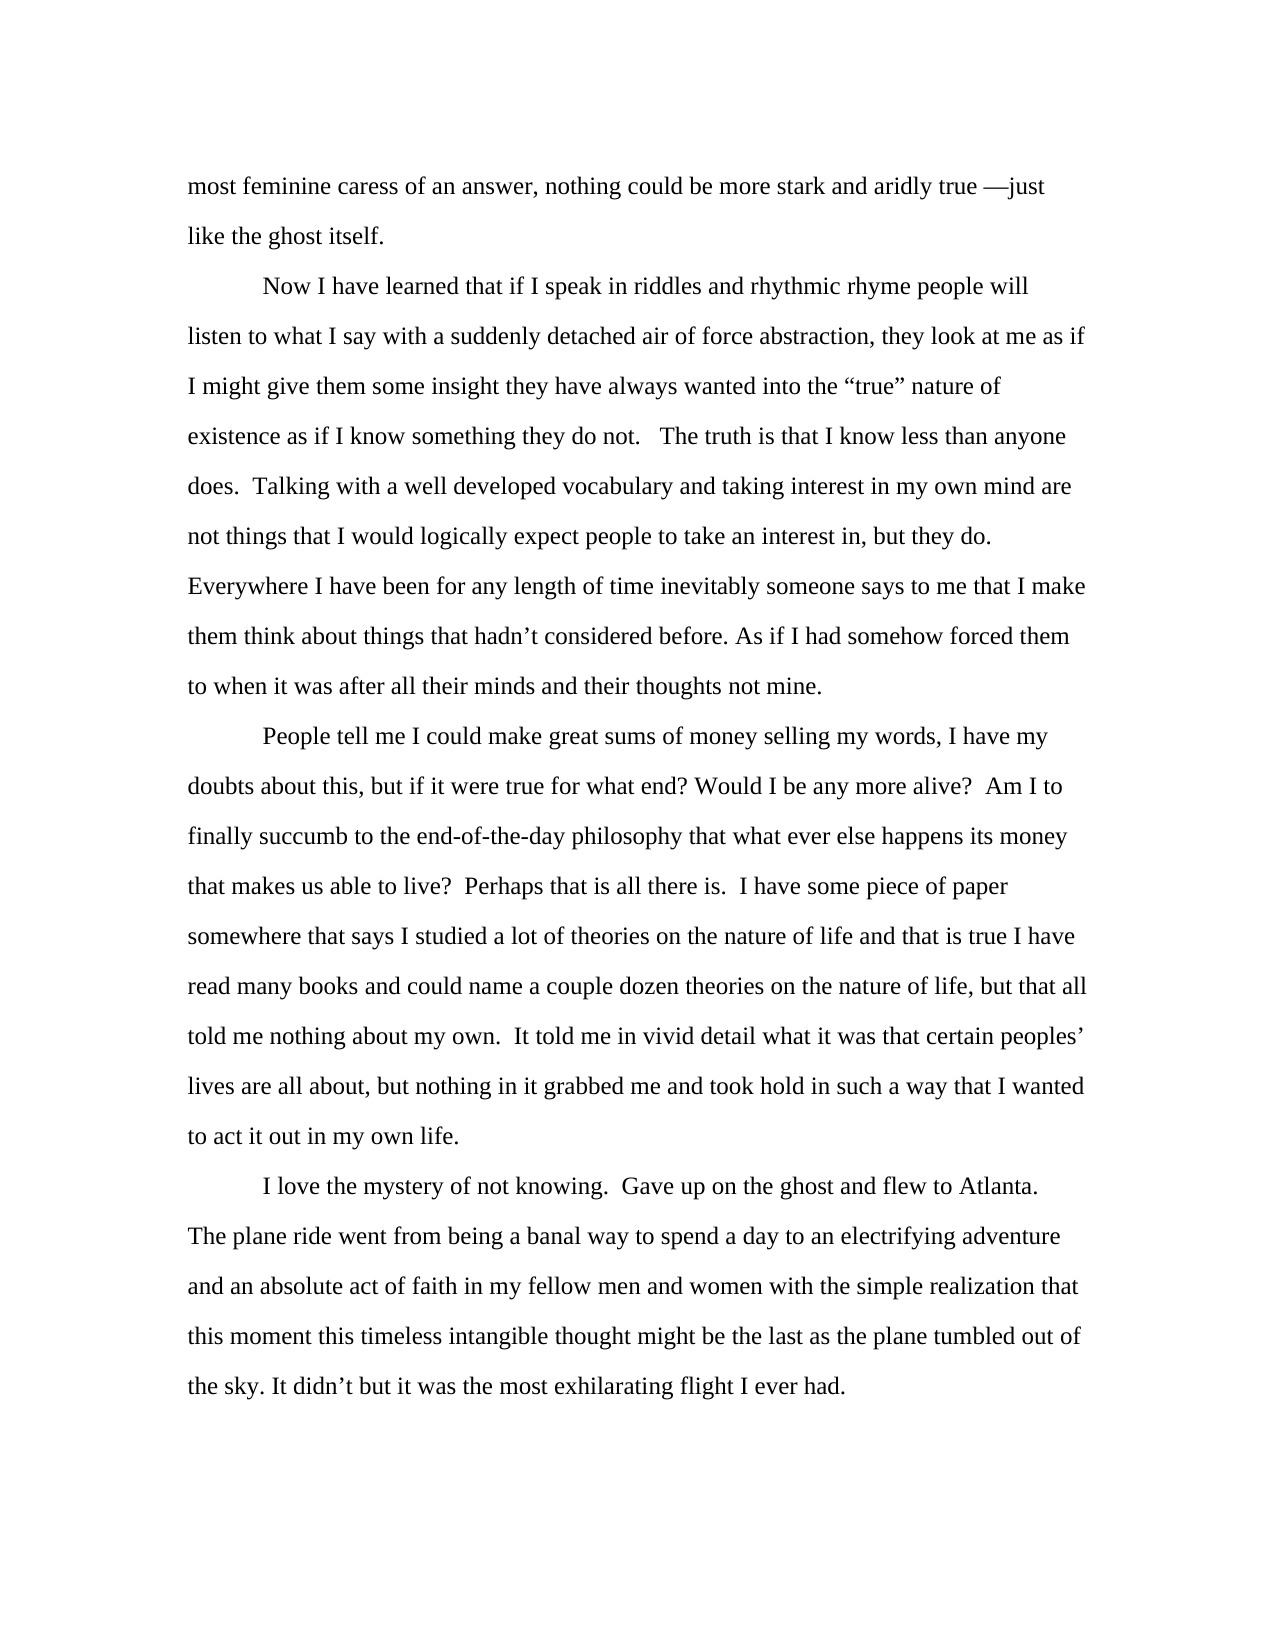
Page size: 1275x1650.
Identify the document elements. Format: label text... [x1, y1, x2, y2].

text Now I have learned that if I speak in riddles and rhythmic rhyme people will listen to what I say with a suddenly detached air of force abstraction, they look at me as if I might give them some insight they have always wanted into the “true” nature of existence as if I know something they do not. The truth is that I know less than anyone does. Talking with a well developed vocabulary and taking interest in my own mind are not things that I would logically expect people to take an interest in, but they do. Everywhere I have been for any length of time inevitably someone says to me that I make them think about things that hadn’t considered before. As if I had somehow forced them to when it was after all their minds and their thoughts not mine. [187, 250, 1087, 700]
text People tell me I could make great sums of money selling my words, I have my doubts about this, but if it were true for what end? Would I be any more alive? Am I to finally succumb to the end-of-the-day philosophy that what ever else happens its money that makes us able to live? Perhaps that is all there is. I have some piece of paper somewhere that says I studied a lot of theories on the nature of life and that is true I have read many books and could name a couple dozen theories on the nature of life, but that all told me nothing about my own. It told me in vivid detail what it was that certain peoples’ lives are all about, but nothing in it grabbed me and took hold in such a way that I wanted to act it out in my own life. [187, 700, 1087, 1150]
text most feminine caress of an answer, nothing could be more stark and aridly true —just like the ghost itself. [187, 150, 1087, 250]
text I love the mystery of not knowing. Gave up on the ghost and flew to Atlanta. The plane ride went from being a banal way to spend a day to an electrifying adventure and an absolute act of faith in my fellow men and women with the simple realization that this moment this timeless intangible thought might be the last as the plane tumbled out of the sky. It didn’t but it was the most exhilarating flight I ever had. [187, 1150, 1087, 1400]
